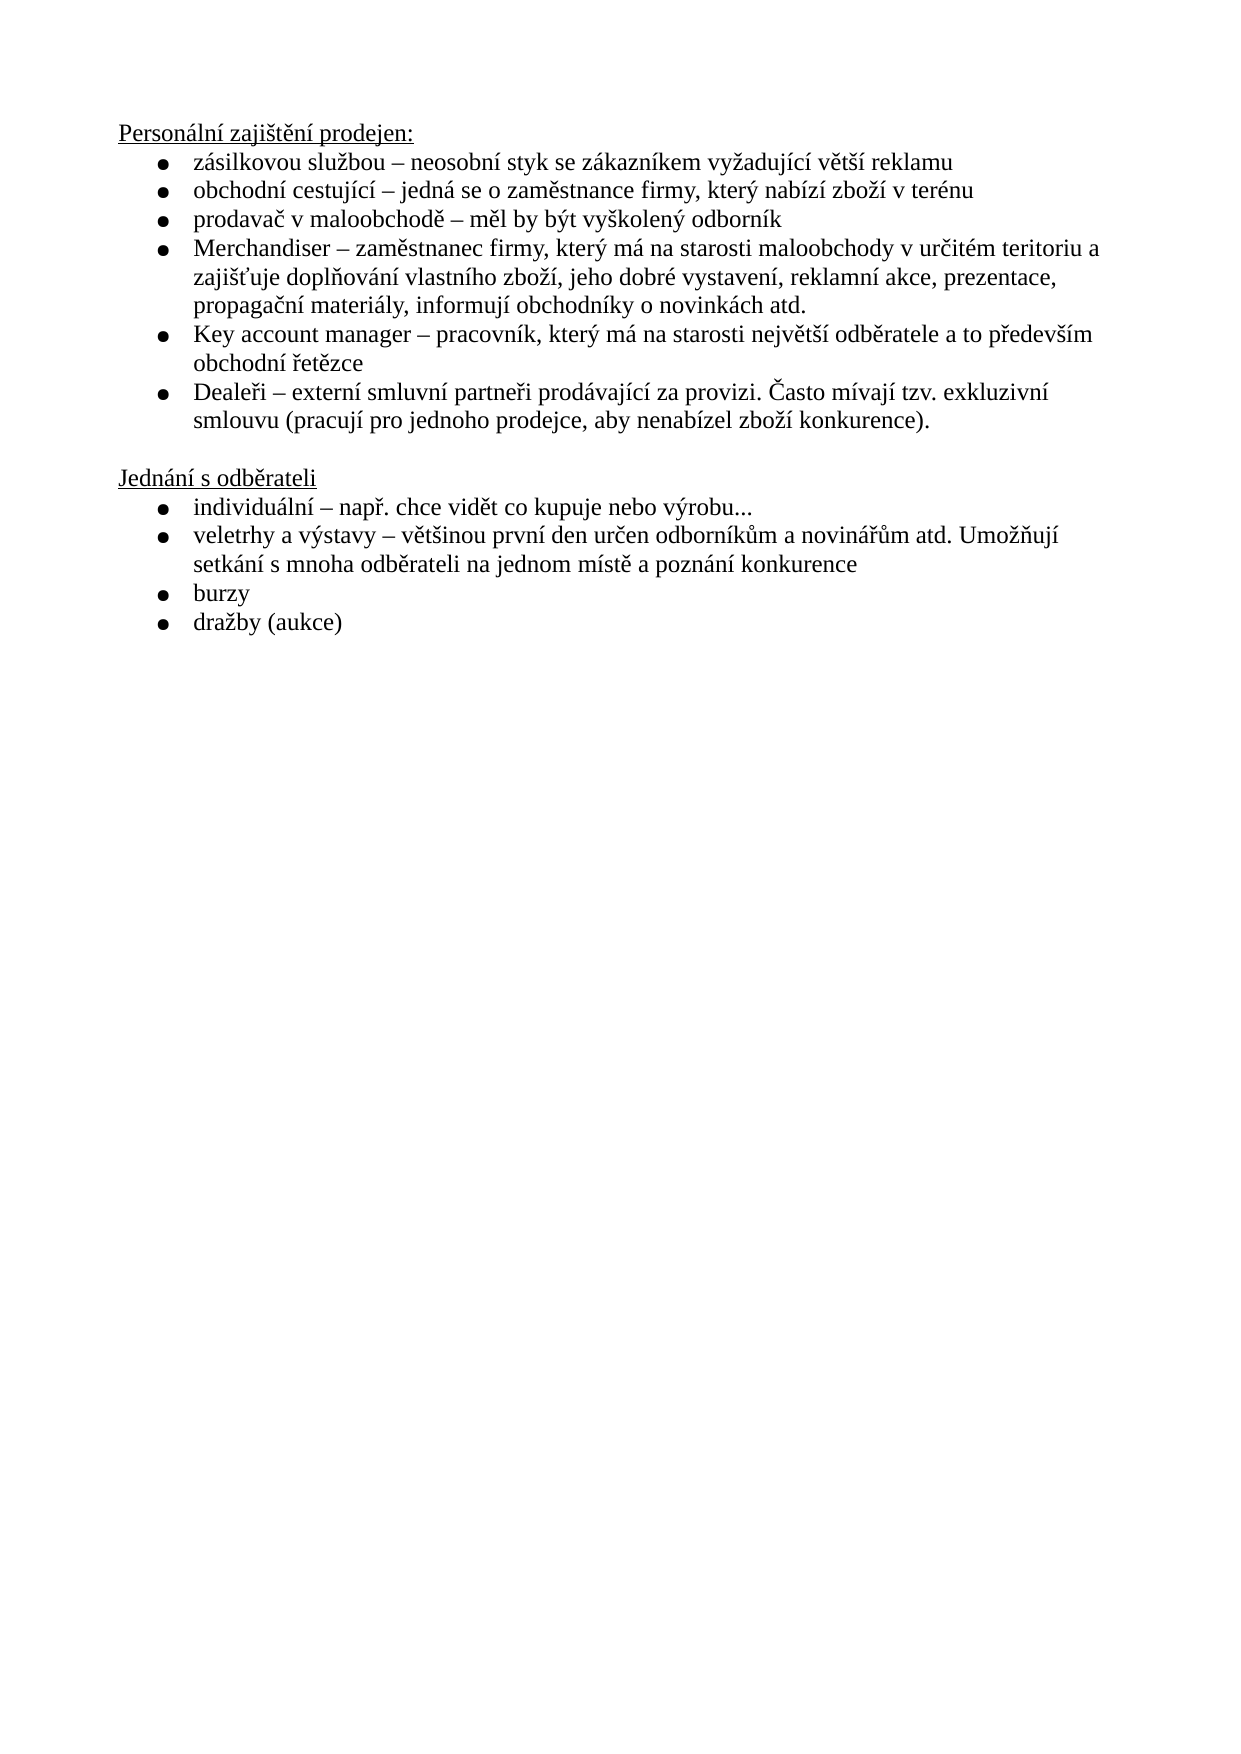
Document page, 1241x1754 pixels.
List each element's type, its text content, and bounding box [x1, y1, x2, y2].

list dražby (aukce) [156, 607, 1122, 636]
list Key account manager – pracovník, který má na starosti největší odběratele a to především obchodní řetězce [156, 319, 1122, 377]
list prodavač v maloobchodě – měl by být vyškolený odborník [156, 204, 1122, 233]
list Merchandiser – zaměstnanec firmy, který má na starosti maloobchody v určitém teritoriu a zajišťuje doplňování vlastního zboží, jeho dobré vystavení, reklamní akce, prezentace, propagační materiály, informují obchodníky o novinkách atd. [156, 233, 1122, 319]
list individuální – např. chce vidět co kupuje nebo výrobu... [156, 492, 1122, 521]
text Personální zajištění prodejen: [118, 118, 1122, 147]
list Dealeři – externí smluvní partneři prodávající za provizi. Často mívají tzv. exkluzivní smlouvu (pracují pro jednoho prodejce, aby nenabízel zboží konkurence). [156, 377, 1122, 434]
list zásilkovou službou – neosobní styk se zákazníkem vyžadující větší reklamu [156, 147, 1122, 176]
list obchodní cestující – jedná se o zaměstnance firmy, který nabízí zboží v terénu [156, 176, 1122, 204]
text Jednání s odběrateli [118, 463, 1122, 492]
list veletrhy a výstavy – většinou první den určen odborníkům a novinářům atd. Umožňují setkání s mnoha odběrateli na jednom místě a poznání konkurence [156, 521, 1122, 578]
list burzy [156, 578, 1122, 607]
